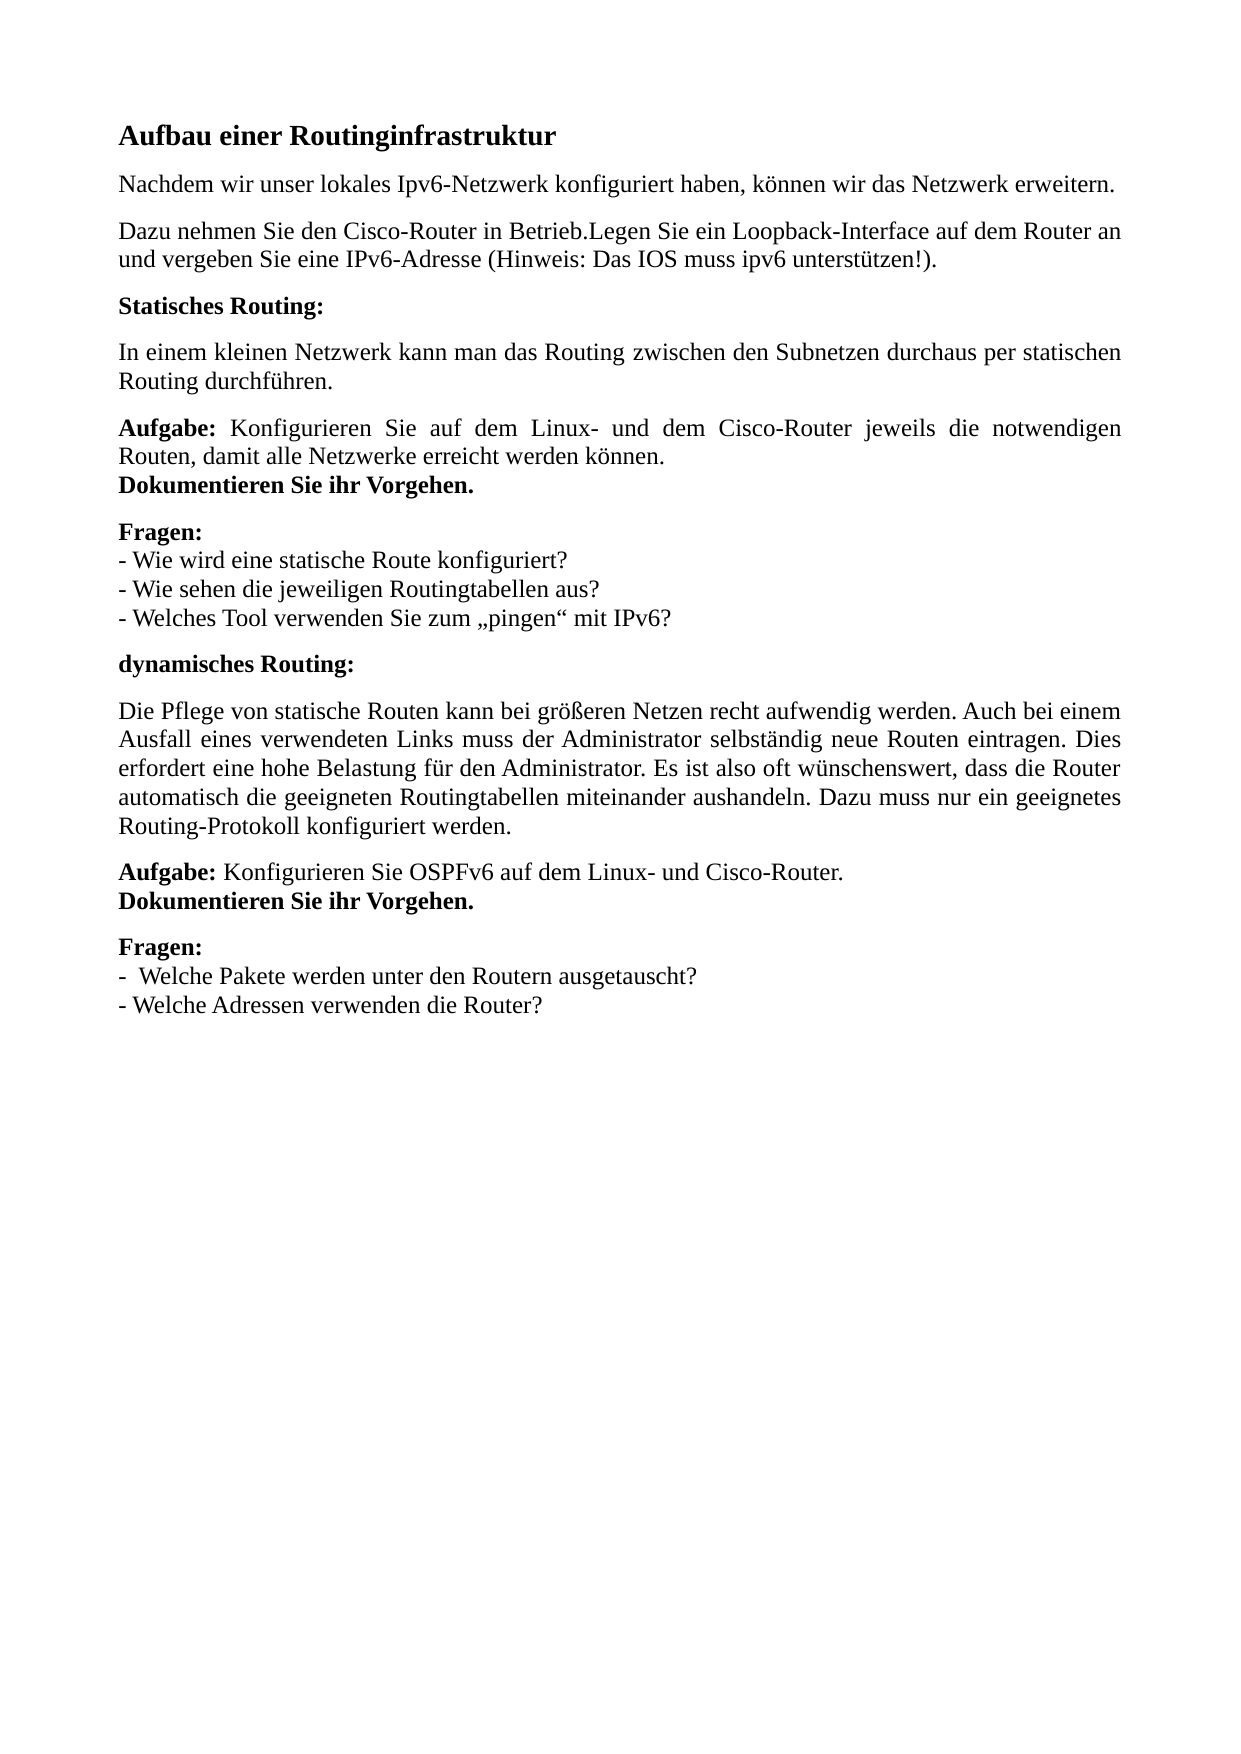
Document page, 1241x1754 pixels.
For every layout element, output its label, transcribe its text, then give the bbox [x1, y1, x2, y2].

text Dokumentieren Sie ihr Vorgehen. [118, 886, 1122, 915]
list - Welches Tool verwenden Sie zum „pingen“ mit IPv6? [118, 603, 1122, 632]
list - Welche Pakete werden unter den Routern ausgetauscht? [118, 961, 1122, 990]
list - Welche Adressen verwenden die Router? [118, 990, 1122, 1019]
text Aufgabe: Konfigurieren Sie auf dem Linux- und dem Cisco-Router jeweils die notwendigen Routen, damit alle Netzwerke erreicht werden können. [118, 413, 1122, 470]
text Fragen: [118, 932, 1122, 961]
text Fragen: [118, 517, 1122, 545]
text Statisches Routing: [118, 291, 1122, 320]
text Dokumentieren Sie ihr Vorgehen. [118, 470, 1122, 499]
text Aufgabe: Konfigurieren Sie OSPFv6 auf dem Linux- und Cisco-Router. [118, 857, 1122, 886]
text In einem kleinen Netzwerk kann man das Routing zwischen den Subnetzen durchaus per statischen Routing durchführen. [118, 337, 1122, 395]
list - Wie wird eine statische Route konfiguriert? [118, 545, 1122, 574]
text Nachdem wir unser lokales Ipv6-Netzwerk konfiguriert haben, können wir das Netzwerk erweitern. [118, 169, 1122, 198]
text dynamisches Routing: [118, 649, 1122, 678]
list - Wie sehen die jeweiligen Routingtabellen aus? [118, 574, 1122, 603]
text Die Pflege von statische Routen kann bei größeren Netzen recht aufwendig werden. Auch bei einem Ausfall eines verwendeten Links muss der Administrator selbständig neue Routen eintragen. Dies erfordert eine hohe Belastung für den Administrator. Es ist also oft wünschenswert, dass die Router automatisch die geeigneten Routingtabellen miteinander aushandeln. Dazu muss nur ein geeignetes Routing-Protokoll konfiguriert werden. [118, 696, 1122, 839]
text Aufbau einer Routinginfrastruktur [118, 118, 1122, 152]
text Dazu nehmen Sie den Cisco-Router in Betrieb.Legen Sie ein Loopback-Interface auf dem Router an und vergeben Sie eine IPv6-Adresse (Hinweis: Das IOS muss ipv6 unterstützen!). [118, 216, 1122, 273]
